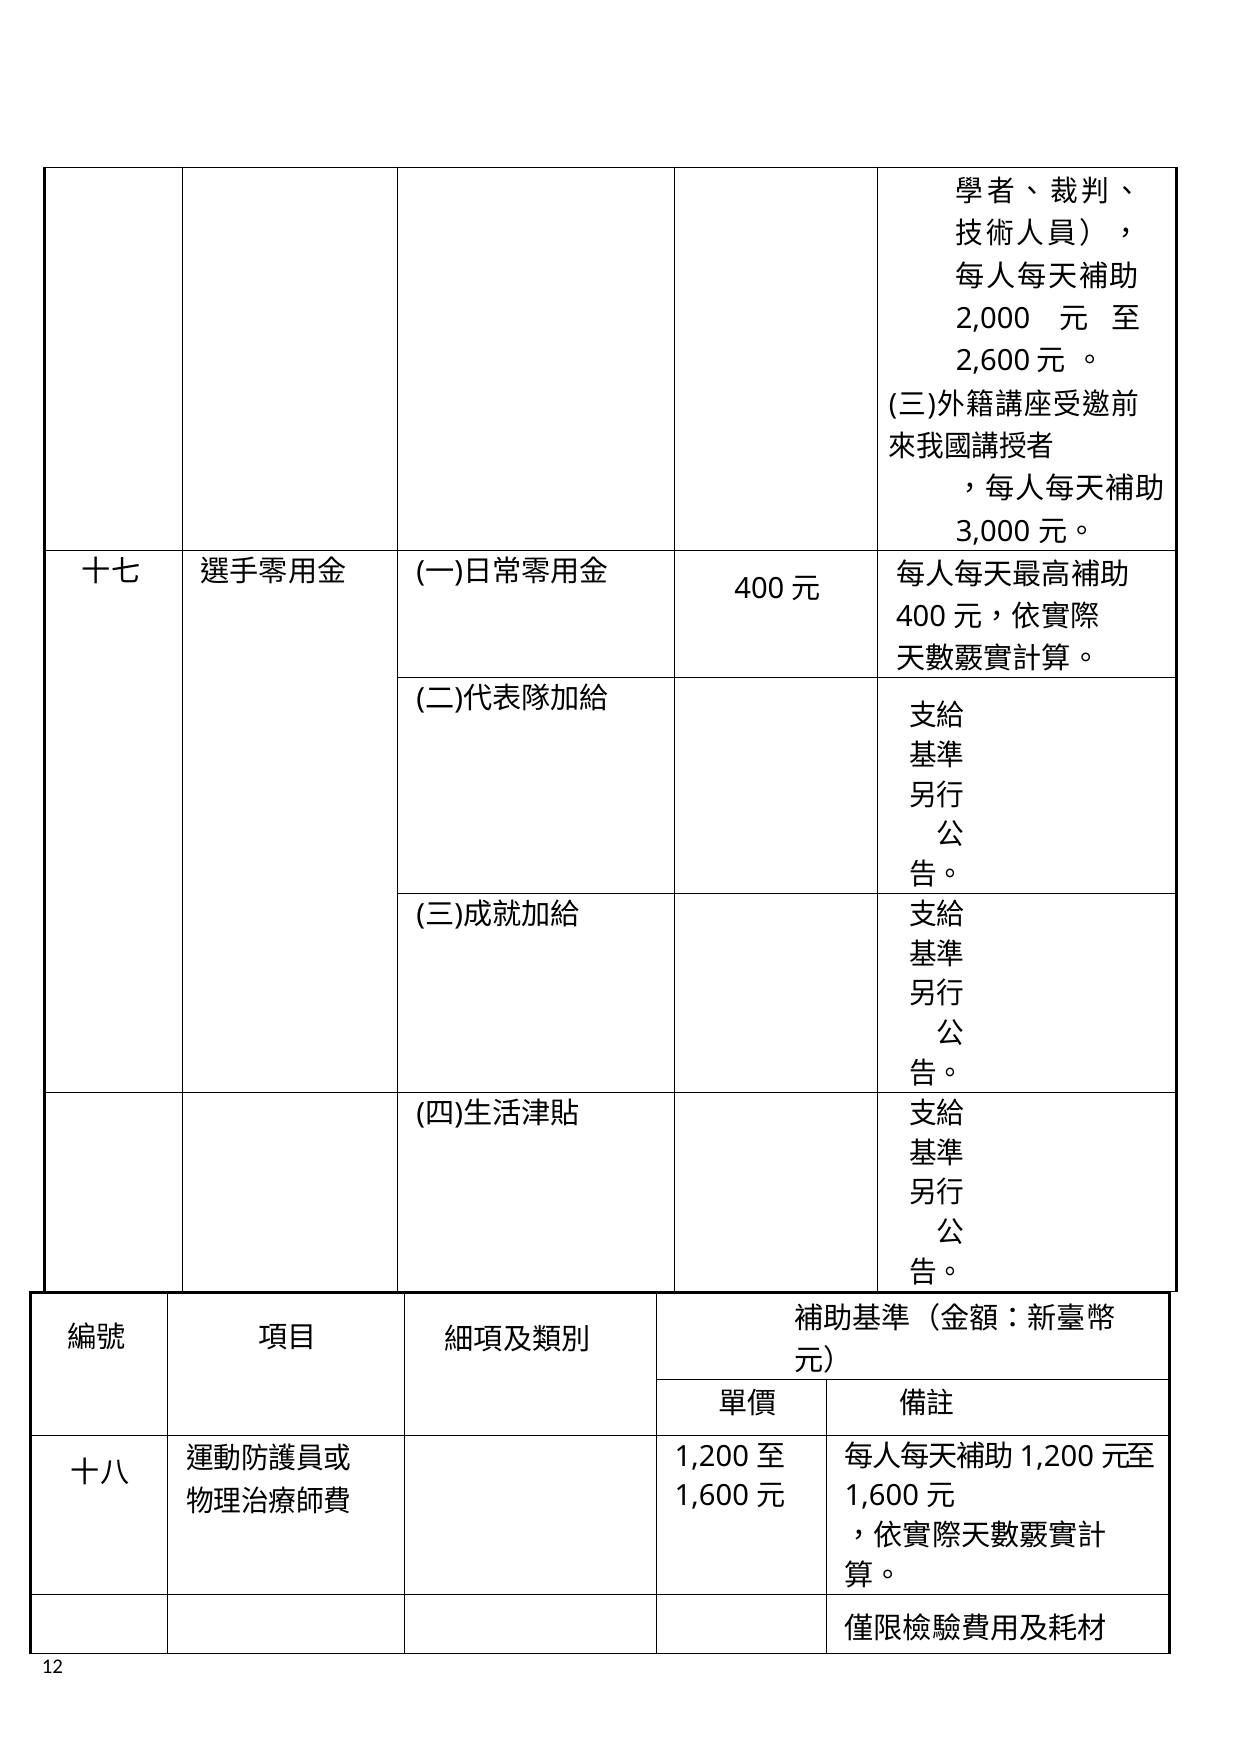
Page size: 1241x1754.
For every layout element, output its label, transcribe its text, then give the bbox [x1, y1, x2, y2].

table_cell 選手零用金 [183, 551, 397, 1092]
table_header 項目 [168, 1294, 404, 1434]
table_cell [657, 1595, 826, 1653]
table_cell [32, 1595, 167, 1653]
table_cell 支給基準另行公告。 [878, 1093, 1175, 1291]
table_cell 僅限檢驗費用及耗材 [827, 1595, 1168, 1653]
table_cell [675, 1093, 877, 1291]
table_cell (四)生活津貼 [398, 1093, 674, 1291]
table_cell 1,200 至 1,600 元 [657, 1436, 826, 1594]
table_cell [675, 168, 877, 550]
table_cell 單價 [657, 1380, 826, 1434]
table_cell 支給基準另行公告。 [878, 678, 1175, 893]
table_cell [183, 1093, 397, 1291]
table_cell [675, 894, 877, 1092]
table_header 編號 [32, 1294, 167, 1434]
table_cell [405, 1595, 656, 1653]
table_cell 每人每天補助 1,200 元至 1,600 元 ，依實際天數覈實計算。 [827, 1436, 1168, 1594]
table_cell 支給基準另行公告。 [878, 894, 1175, 1092]
table_cell 十七 [46, 551, 182, 1092]
table_cell 400 元 [675, 551, 877, 677]
table_cell (三)成就加給 [398, 894, 674, 1092]
table_cell 運動防護員或 物理治療師費 [168, 1436, 404, 1594]
table_cell [675, 678, 877, 893]
table_cell (一)日常零用金 [398, 551, 674, 677]
table_header 細項及類別 [405, 1294, 656, 1434]
table_cell [46, 1093, 182, 1291]
table_cell 十八 [32, 1436, 167, 1594]
table_cell 每人每天最高補助 400 元，依實際 天數覈實計算。 [878, 551, 1175, 677]
table_cell [398, 168, 674, 550]
table_cell [168, 1595, 404, 1653]
table_cell [183, 168, 397, 550]
table_cell (二)代表隊加給 [398, 678, 674, 893]
table_cell 備註 [827, 1380, 1168, 1434]
table_cell (一)選手培訓部分：依實際訓練天數覈實計算。 進駐國家運動訓練中心或各級學校：依各該收費標準檢據報支。 其他以外地區：每人每天 1,400 元。 (二)一般講習會或體育活動，依國內出差旅費報支要點辦理（講師、專家學者、裁判、技術人員），每人每天補助2,000元至2,600元 。 (三)外籍講座受邀前來我國講授者 ，每人每天補助 3,000 元。 [878, 168, 1175, 550]
table_cell [46, 168, 182, 550]
table_header 補助基準（金額：新臺幣元） [657, 1294, 1168, 1379]
table_cell [405, 1436, 656, 1594]
